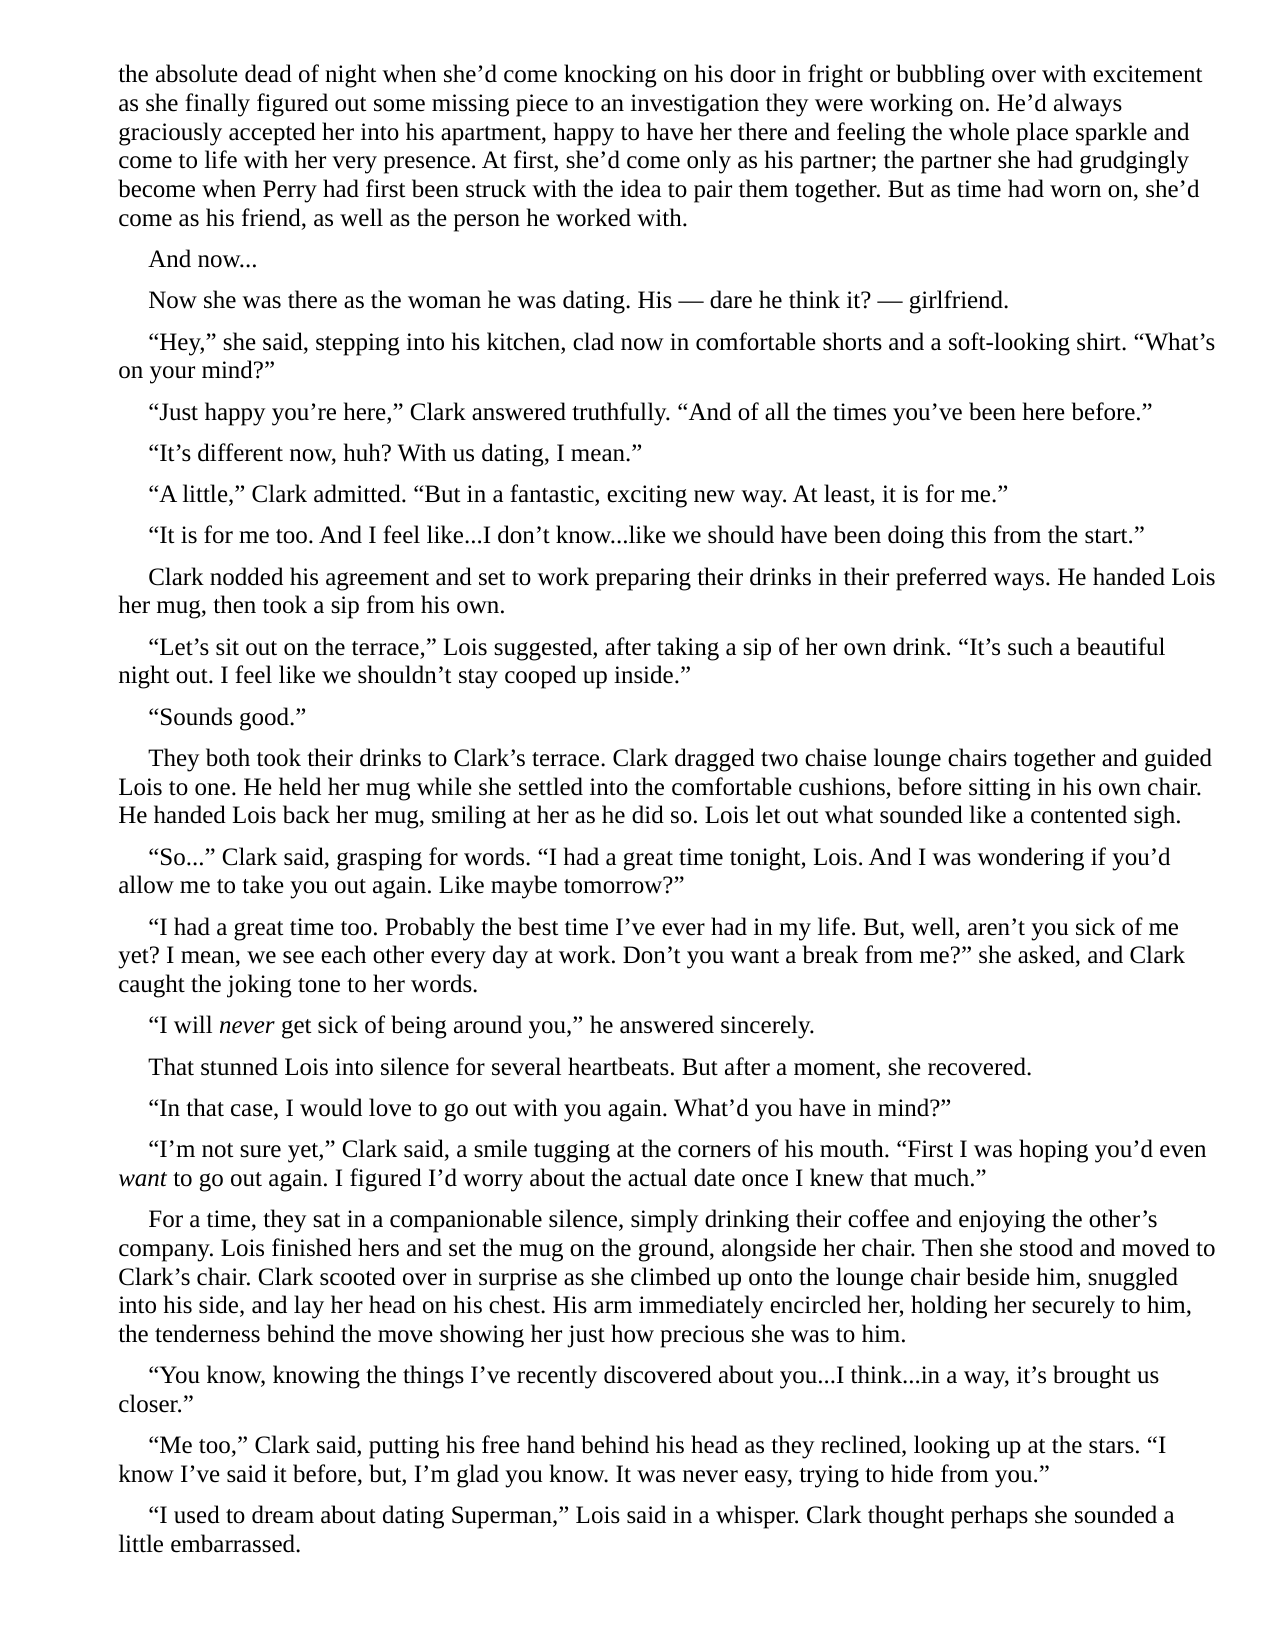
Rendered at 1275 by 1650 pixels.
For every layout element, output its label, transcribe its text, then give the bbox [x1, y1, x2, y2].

text They both took their drinks to Clark’s terrace. Clark dragged two chaise lounge chairs together and guided Lois to one. He held her mug while she settled into the comfortable cushions, before sitting in his own chair. He handed Lois back her mug, smiling at her as he did so. Lois let out what sounded like a contented sigh. [118, 743, 1216, 829]
text And now... [118, 244, 1216, 273]
text That stunned Lois into silence for several heartbeats. But after a moment, she recovered. [118, 1052, 1216, 1080]
text “It’s different now, huh? With us dating, I mean.” [118, 438, 1216, 467]
text Clark nodded his agreement and set to work preparing their drinks in their preferred ways. He handed Lois her mug, then took a sip from his own. [118, 562, 1216, 619]
text “Let’s sit out on the terrace,” Lois suggested, after taking a sip of her own drink. “It’s such a beautiful night out. I feel like we shouldn’t stay cooped up inside.” [118, 632, 1216, 689]
text “I had a great time too. Probably the best time I’ve ever had in my life. But, well, aren’t you sick of me yet? I mean, we see each other every day at work. Don’t you want a break from me?” she asked, and Clark caught the joking tone to her words. [118, 912, 1216, 998]
text For a time, they sat in a companionable silence, simply drinking their coffee and enjoying the other’s company. Lois finished hers and set the mug on the ground, alongside her chair. Then she stood and moved to Clark’s chair. Clark scooted over in surprise as she climbed up onto the lounge chair beside him, snuggled into his side, and lay her head on his chest. His arm immediately encircled her, holding her securely to him, the tenderness behind the move showing her just how precious she was to him. [118, 1204, 1216, 1348]
text “I will never get sick of being around you,” he answered sincerely. [118, 1010, 1216, 1039]
text “You know, knowing the things I’ve recently discovered about you...I think...in a way, it’s brought us closer.” [118, 1360, 1216, 1418]
text “So...” Clark said, grasping for words. “I had a great time tonight, Lois. And I was wondering if you’d allow me to take you out again. Like maybe tomorrow?” [118, 842, 1216, 899]
text the absolute dead of night when she’d come knocking on his door in fright or bubbling over with excitement as she finally figured out some missing piece to an investigation they were working on. He’d always graciously accepted her into his apartment, happy to have her there and feeling the whole place sparkle and come to life with her very presence. At first, she’d come only as his partner; the partner she had grudgingly become when Perry had first been struck with the idea to pair them together. But as time had worn on, she’d come as his friend, as well as the person he worked with. [118, 59, 1216, 232]
text “I’m not sure yet,” Clark said, a smile tugging at the corners of his mouth. “First I was hoping you’d even want to go out again. I figured I’d worry about the actual date once I knew that much.” [118, 1134, 1216, 1192]
text “A little,” Clark admitted. “But in a fantastic, exciting new way. At least, it is for me.” [118, 479, 1216, 508]
text “In that case, I would love to go out with you again. What’d you have in mind?” [118, 1093, 1216, 1122]
text “It is for me too. And I feel like...I don’t know...like we should have been doing this from the start.” [118, 520, 1216, 549]
text “Hey,” she said, stepping into his kitchen, clad now in comfortable shorts and a soft-looking shirt. “What’s on your mind?” [118, 327, 1216, 384]
text “I used to dream about dating Superman,” Lois said in a whisper. Clark thought perhaps she sounded a little embarrassed. [118, 1500, 1216, 1558]
text “Me too,” Clark said, putting his free hand behind his head as they reclined, looking up at the stars. “I know I’ve said it before, but, I’m glad you know. It was never easy, trying to hide from you.” [118, 1430, 1216, 1488]
text Now she was there as the woman he was dating. His — dare he think it? — girlfriend. [118, 285, 1216, 314]
text “Just happy you’re here,” Clark answered truthfully. “And of all the times you’ve been here before.” [118, 397, 1216, 425]
text “Sounds good.” [118, 702, 1216, 730]
